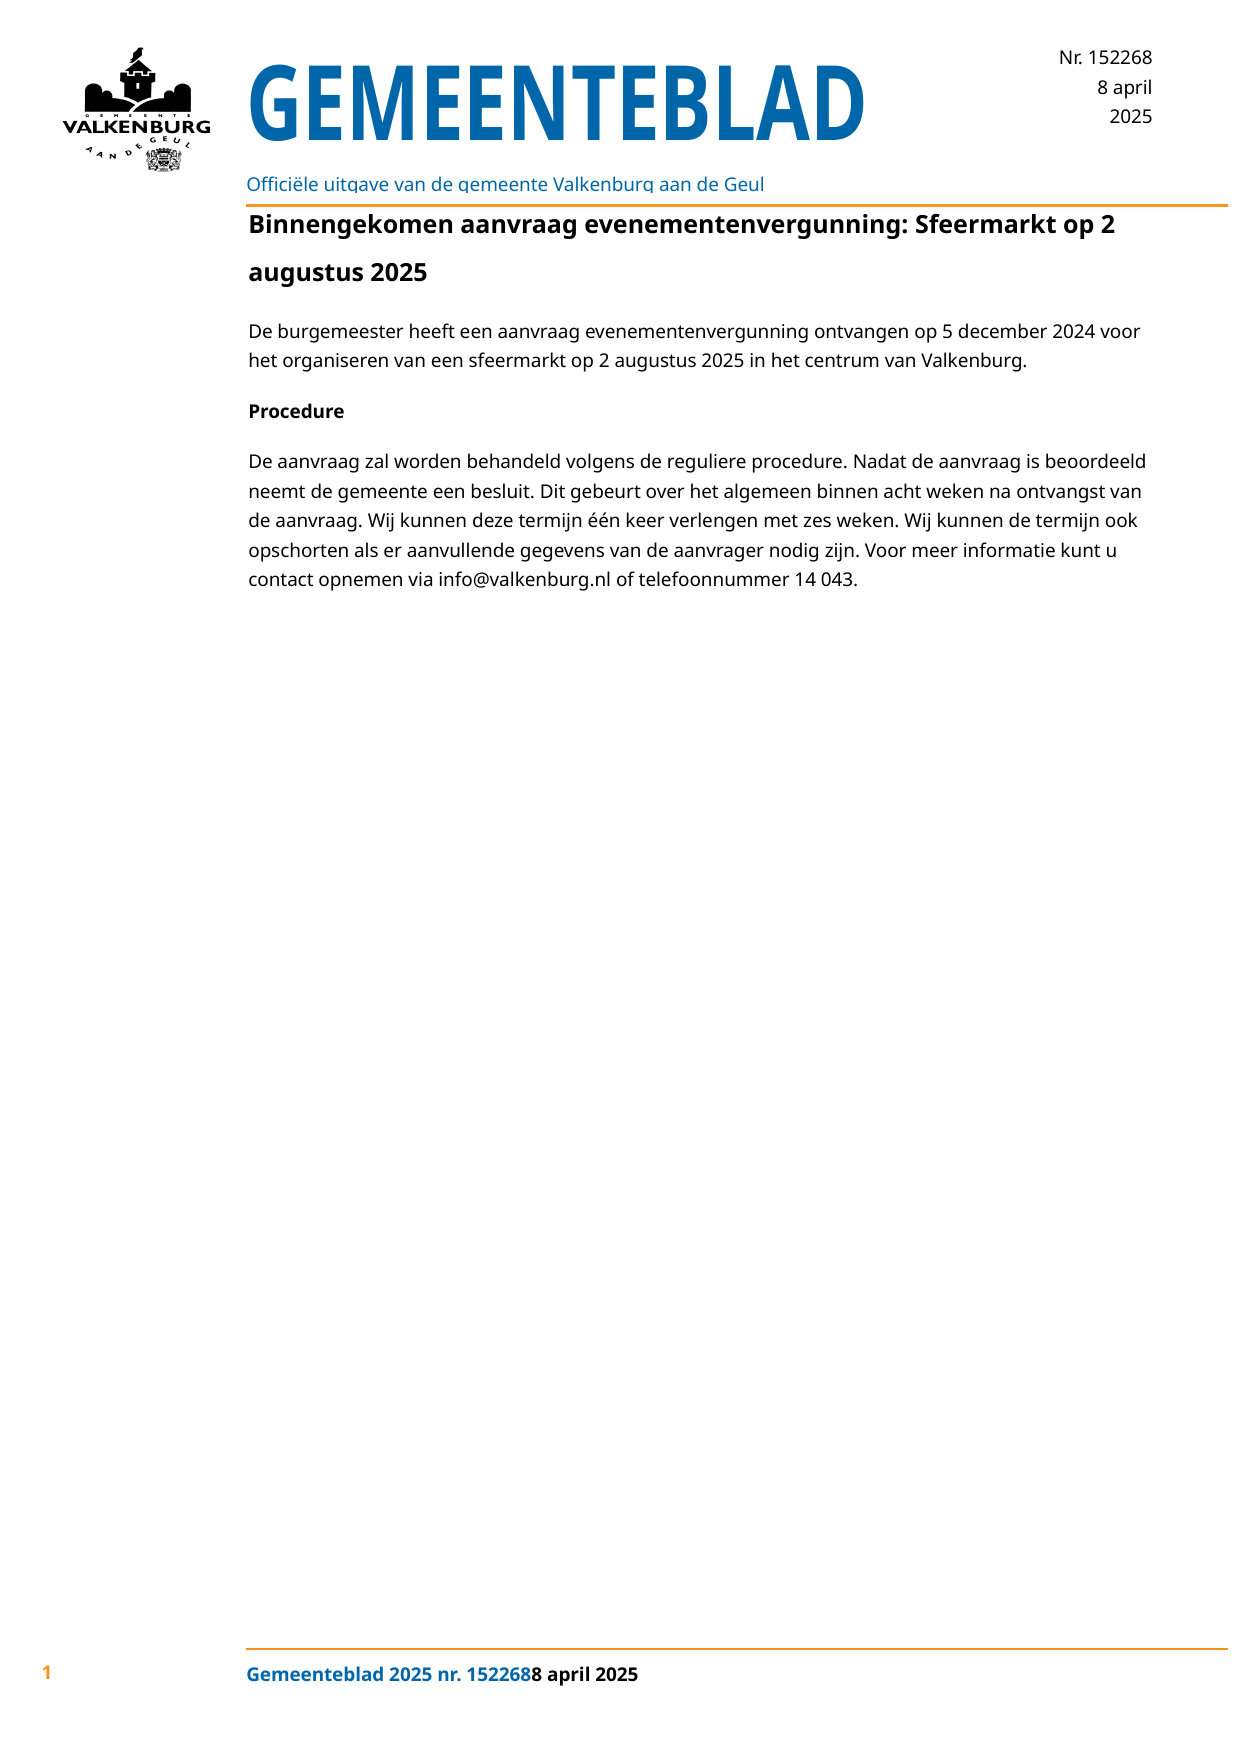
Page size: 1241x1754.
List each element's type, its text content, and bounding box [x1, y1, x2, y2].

picture [41, 47, 231, 172]
text De burgemeester heeft een aanvraag evenementenvergunning ontvangen op 5 december 2024 voor het organiseren van een sfeermarkt op 2 augustus 2025 in het centrum van Valkenburg. [248, 318, 1152, 373]
text De aanvraag zal worden behandeld volgens de reguliere procedure. Nadat de aanvraag is beoordeeld neemt de gemeente een besluit. Dit gebeurt over het algemeen binnen acht weken na ontvangst van de aanvraag. Wij kunnen deze termijn één keer verlengen met zes weken. Wij kunnen de termijn ook opschorten als er aanvullende gegevens van de aanvrager nodig zijn. Voor meer informatie kunt u contact opnemen via info@valkenburg.nl of telefoonnummer 14 043. [248, 448, 1152, 592]
text Binnengekomen aanvraag evenementenvergunning: Sfeermarkt op 2 augustus 2025 [248, 207, 1152, 288]
text Procedure [248, 398, 1152, 424]
